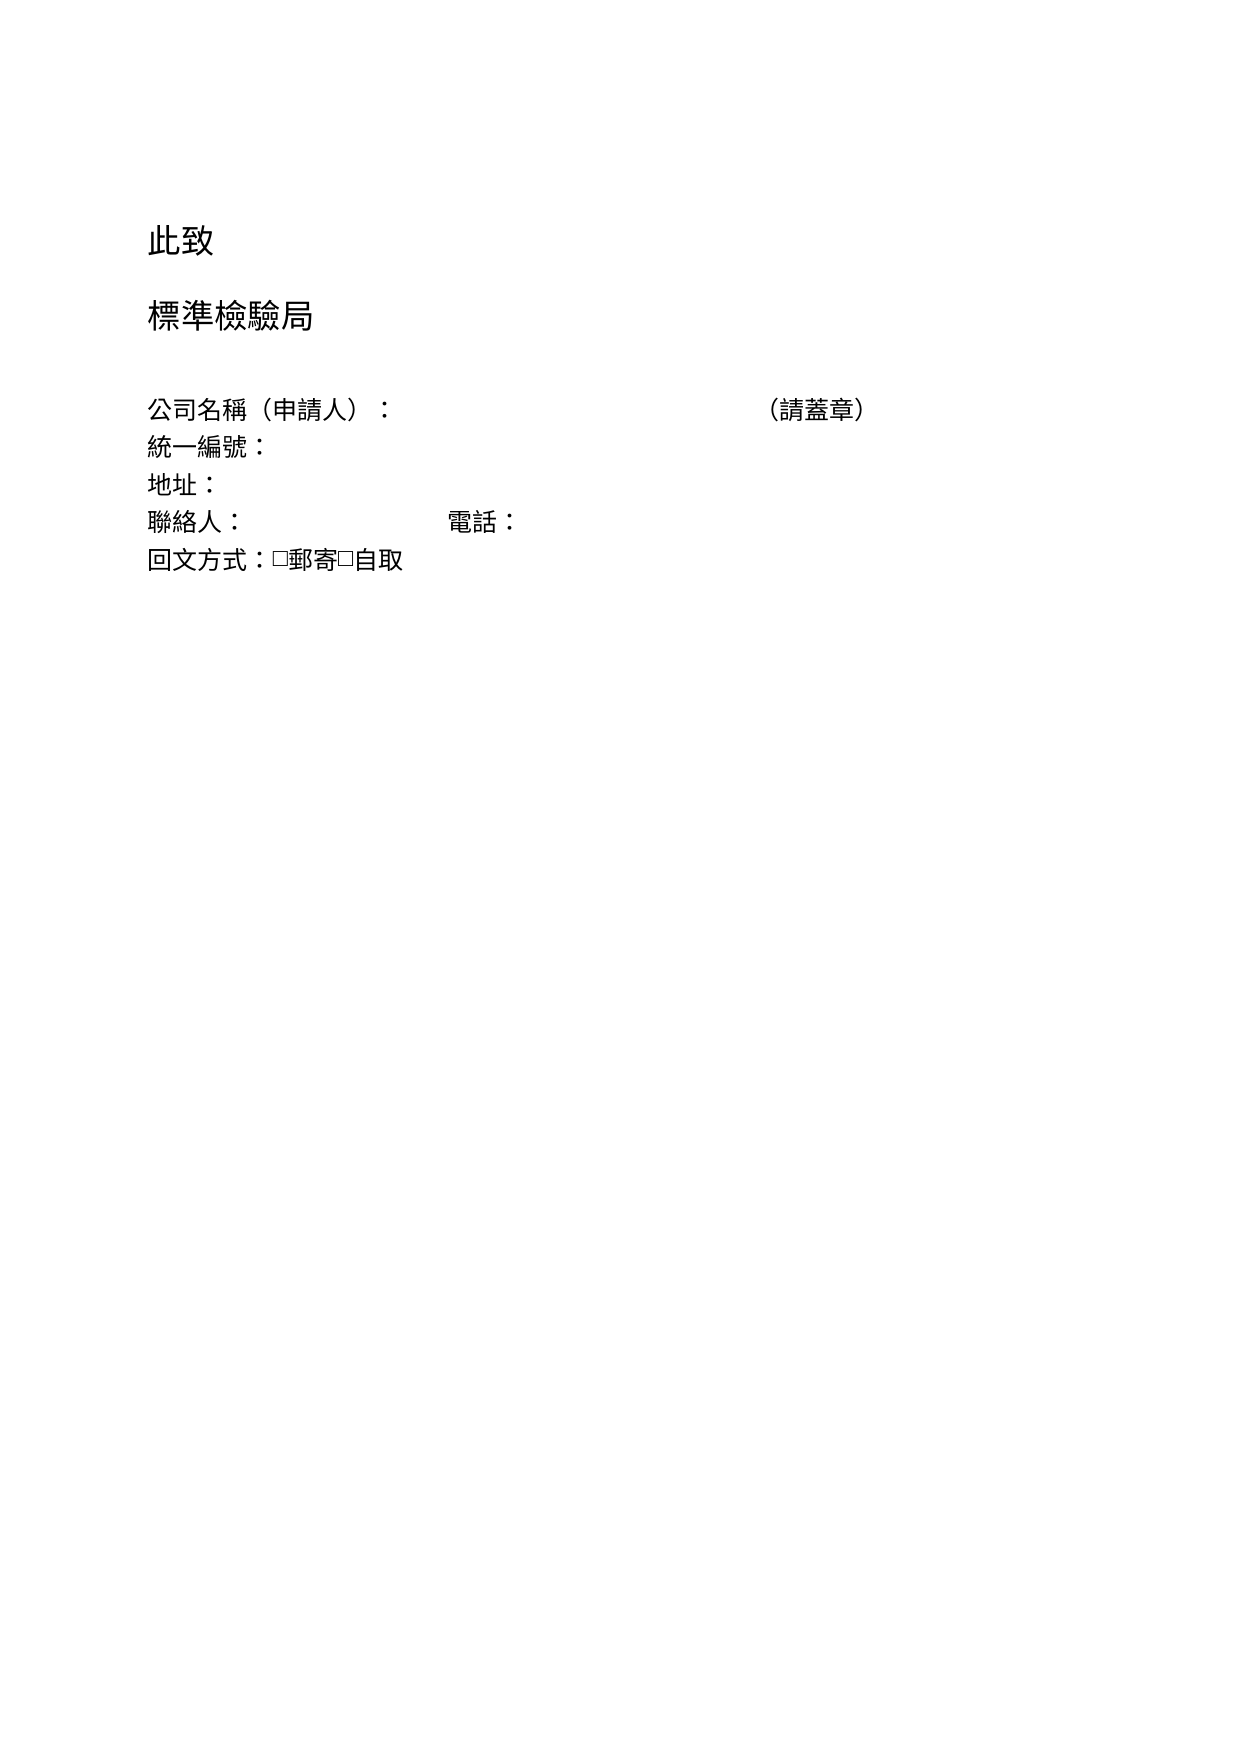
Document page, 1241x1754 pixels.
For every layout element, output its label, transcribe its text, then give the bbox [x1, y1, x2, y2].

text 公司名稱（申請人）： （請蓋章） [148, 389, 1092, 427]
text 統一編號： [148, 427, 1092, 464]
text 此致 [148, 202, 1092, 277]
text 回文方式：□郵寄□自取 [148, 539, 1092, 577]
text 聯絡人： 電話： [148, 502, 1092, 539]
text 地址： [148, 464, 1092, 502]
text 標準檢驗局 [148, 277, 1092, 352]
